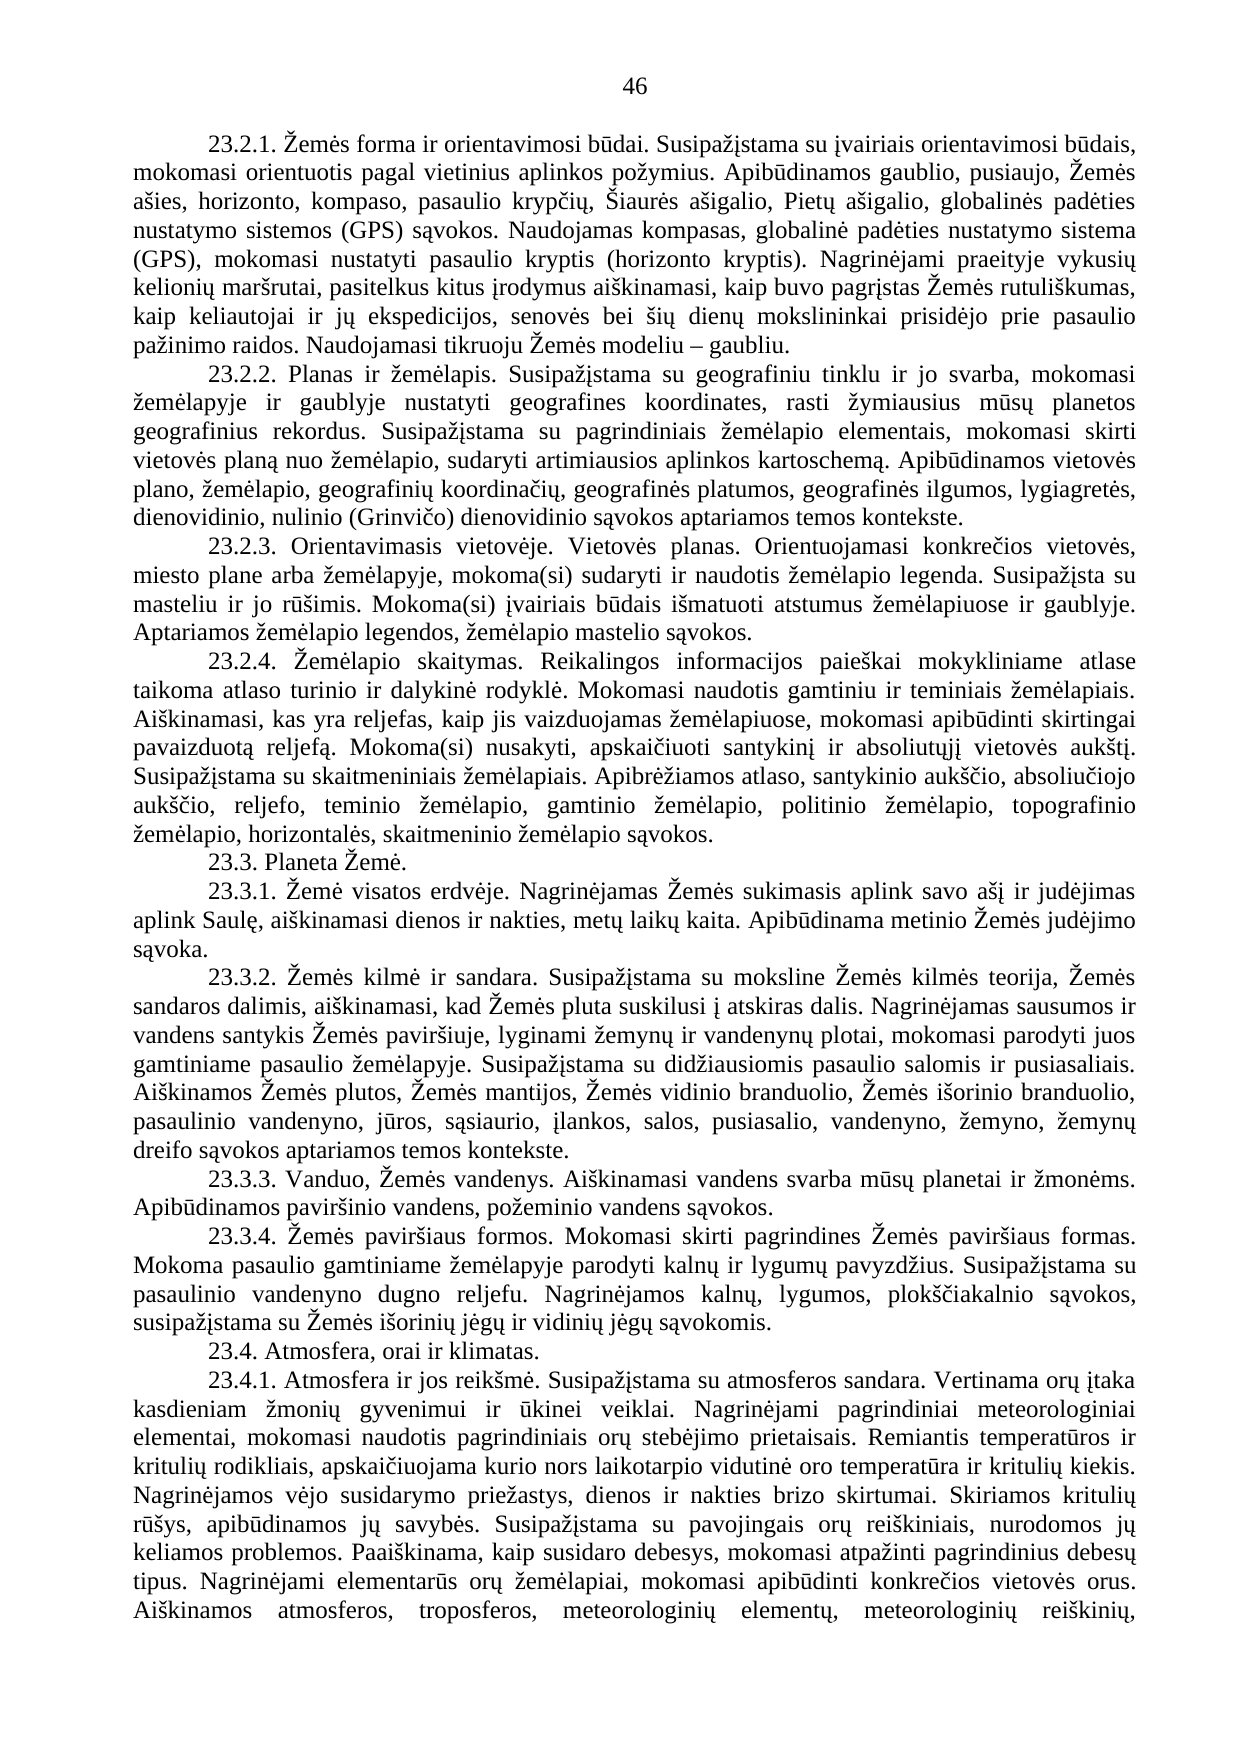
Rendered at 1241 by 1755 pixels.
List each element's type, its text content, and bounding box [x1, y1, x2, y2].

text 23.3.4. Žemės paviršiaus formos. Mokomasi skirti pagrindines Žemės paviršiaus formas. Mokoma pasaulio gamtiniame žemėlapyje parodyti kalnų ir lygumų pavyzdžius. Susipažįstama su pasaulinio vandenyno dugno reljefu. Nagrinėjamos kalnų, lygumos, plokščiakalnio sąvokos, susipažįstama su Žemės išorinių jėgų ir vidinių jėgų sąvokomis. [133, 1221, 1137, 1336]
text 23.4.1. Atmosfera ir jos reikšmė. Susipažįstama su atmosferos sandara. Vertinama orų įtaka kasdieniam žmonių gyvenimui ir ūkinei veiklai. Nagrinėjami pagrindiniai meteorologiniai elementai, mokomasi naudotis pagrindiniais orų stebėjimo prietaisais. Remiantis temperatūros ir kritulių rodikliais, apskaičiuojama kurio nors laikotarpio vidutinė oro temperatūra ir kritulių kiekis. Nagrinėjamos vėjo susidarymo priežastys, dienos ir nakties brizo skirtumai. Skiriamos kritulių rūšys, apibūdinamos jų savybės. Susipažįstama su pavojingais orų reiškiniais, nurodomos jų keliamos problemos. Paaiškinama, kaip susidaro debesys, mokomasi atpažinti pagrindinius debesų tipus. Nagrinėjami elementarūs orų žemėlapiai, mokomasi apibūdinti konkrečios vietovės orus. Aiškinamos atmosferos, troposferos, meteorologinių elementų, meteorologinių reiškinių, [133, 1365, 1137, 1624]
text 23.3. Planeta Žemė. [133, 847, 1137, 876]
text 23.4. Atmosfera, orai ir klimatas. [133, 1336, 1137, 1365]
text 23.2.2. Planas ir žemėlapis. Susipažįstama su geografiniu tinklu ir jo svarba, mokomasi žemėlapyje ir gaublyje nustatyti geografines koordinates, rasti žymiausius mūsų planetos geografinius rekordus. Susipažįstama su pagrindiniais žemėlapio elementais, mokomasi skirti vietovės planą nuo žemėlapio, sudaryti artimiausios aplinkos kartoschemą. Apibūdinamos vietovės plano, žemėlapio, geografinių koordinačių, geografinės platumos, geografinės ilgumos, lygiagretės, dienovidinio, nulinio (Grinvičo) dienovidinio sąvokos aptariamos temos kontekste. [133, 359, 1137, 531]
text 23.2.4. Žemėlapio skaitymas. Reikalingos informacijos paieškai mokykliniame atlase taikoma atlaso turinio ir dalykinė rodyklė. Mokomasi naudotis gamtiniu ir teminiais žemėlapiais. Aiškinamasi, kas yra reljefas, kaip jis vaizduojamas žemėlapiuose, mokomasi apibūdinti skirtingai pavaizduotą reljefą. Mokoma(si) nusakyti, apskaičiuoti santykinį ir absoliutųjį vietovės aukštį. Susipažįstama su skaitmeniniais žemėlapiais. Apibrėžiamos atlaso, santykinio aukščio, absoliučiojo aukščio, reljefo, teminio žemėlapio, gamtinio žemėlapio, politinio žemėlapio, topografinio žemėlapio, horizontalės, skaitmeninio žemėlapio sąvokos. [133, 646, 1137, 847]
text 23.3.1. Žemė visatos erdvėje. Nagrinėjamas Žemės sukimasis aplink savo ašį ir judėjimas aplink Saulę, aiškinamasi dienos ir nakties, metų laikų kaita. Apibūdinama metinio Žemės judėjimo sąvoka. [133, 876, 1137, 962]
text 23.2.3. Orientavimasis vietovėje. Vietovės planas. Orientuojamasi konkrečios vietovės, miesto plane arba žemėlapyje, mokoma(si) sudaryti ir naudotis žemėlapio legenda. Susipažįsta su masteliu ir jo rūšimis. Mokoma(si) įvairiais būdais išmatuoti atstumus žemėlapiuose ir gaublyje. Aptariamos žemėlapio legendos, žemėlapio mastelio sąvokos. [133, 531, 1137, 646]
text 23.2.1. Žemės forma ir orientavimosi būdai. Susipažįstama su įvairiais orientavimosi būdais, mokomasi orientuotis pagal vietinius aplinkos požymius. Apibūdinamos gaublio, pusiaujo, Žemės ašies, horizonto, kompaso, pasaulio krypčių, Šiaurės ašigalio, Pietų ašigalio, globalinės padėties nustatymo sistemos (GPS) sąvokos. Naudojamas kompasas, globalinė padėties nustatymo sistema (GPS), mokomasi nustatyti pasaulio kryptis (horizonto kryptis). Nagrinėjami praeityje vykusių kelionių maršrutai, pasitelkus kitus įrodymus aiškinamasi, kaip buvo pagrįstas Žemės rutuliškumas, kaip keliautojai ir jų ekspedicijos, senovės bei šių dienų mokslininkai prisidėjo prie pasaulio pažinimo raidos. Naudojamasi tikruoju Žemės modeliu – gaubliu. [133, 129, 1137, 359]
text 23.3.3. Vanduo, Žemės vandenys. Aiškinamasi vandens svarba mūsų planetai ir žmonėms. Apibūdinamos paviršinio vandens, požeminio vandens sąvokos. [133, 1164, 1137, 1221]
text 23.3.2. Žemės kilmė ir sandara. Susipažįstama su moksline Žemės kilmės teorija, Žemės sandaros dalimis, aiškinamasi, kad Žemės pluta suskilusi į atskiras dalis. Nagrinėjamas sausumos ir vandens santykis Žemės paviršiuje, lyginami žemynų ir vandenynų plotai, mokomasi parodyti juos gamtiniame pasaulio žemėlapyje. Susipažįstama su didžiausiomis pasaulio salomis ir pusiasaliais. Aiškinamos Žemės plutos, Žemės mantijos, Žemės vidinio branduolio, Žemės išorinio branduolio, pasaulinio vandenyno, jūros, sąsiaurio, įlankos, salos, pusiasalio, vandenyno, žemyno, žemynų dreifo sąvokos aptariamos temos kontekste. [133, 962, 1137, 1164]
